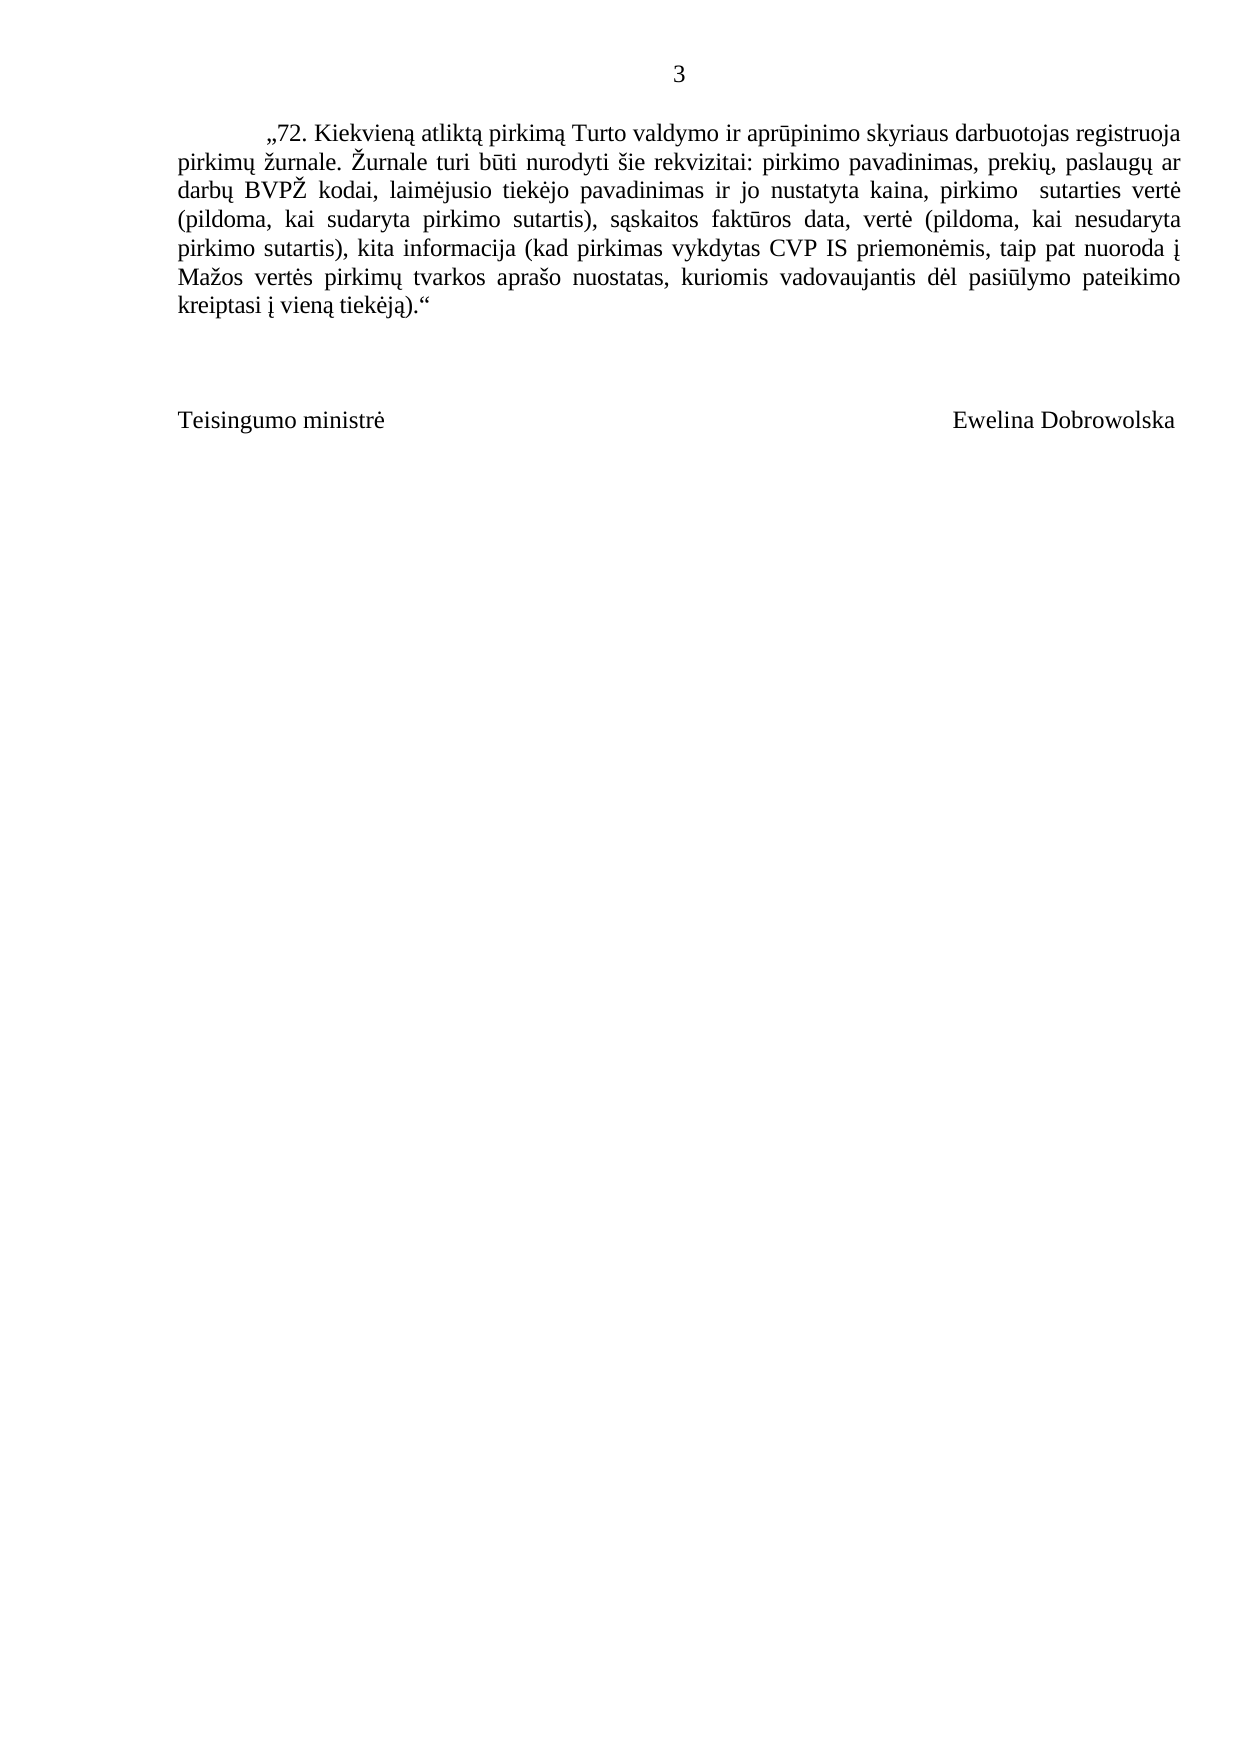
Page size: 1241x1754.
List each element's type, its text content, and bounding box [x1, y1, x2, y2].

text Teisingumo ministrė Ewelina Dobrowolska [177, 406, 1178, 434]
text „72. Kiekvieną atliktą pirkimą Turto valdymo ir aprūpinimo skyriaus darbuotojas registruoja pirkimų žurnale. Žurnale turi būti nurodyti šie rekvizitai: pirkimo pavadinimas, prekių, paslaugų ar darbų BVPŽ kodai, laimėjusio tiekėjo pavadinimas ir jo nustatyta kaina, pirkimo sutarties vertė (pildoma, kai sudaryta pirkimo sutartis), sąskaitos faktūros data, vertė (pildoma, kai nesudaryta pirkimo sutartis), kita informacija (kad pirkimas vykdytas CVP IS priemonėmis, taip pat nuoroda į Mažos vertės pirkimų tvarkos aprašo nuostatas, kuriomis vadovaujantis dėl pasiūlymo pateikimo kreiptasi į vieną tiekėją).“ [177, 118, 1181, 319]
